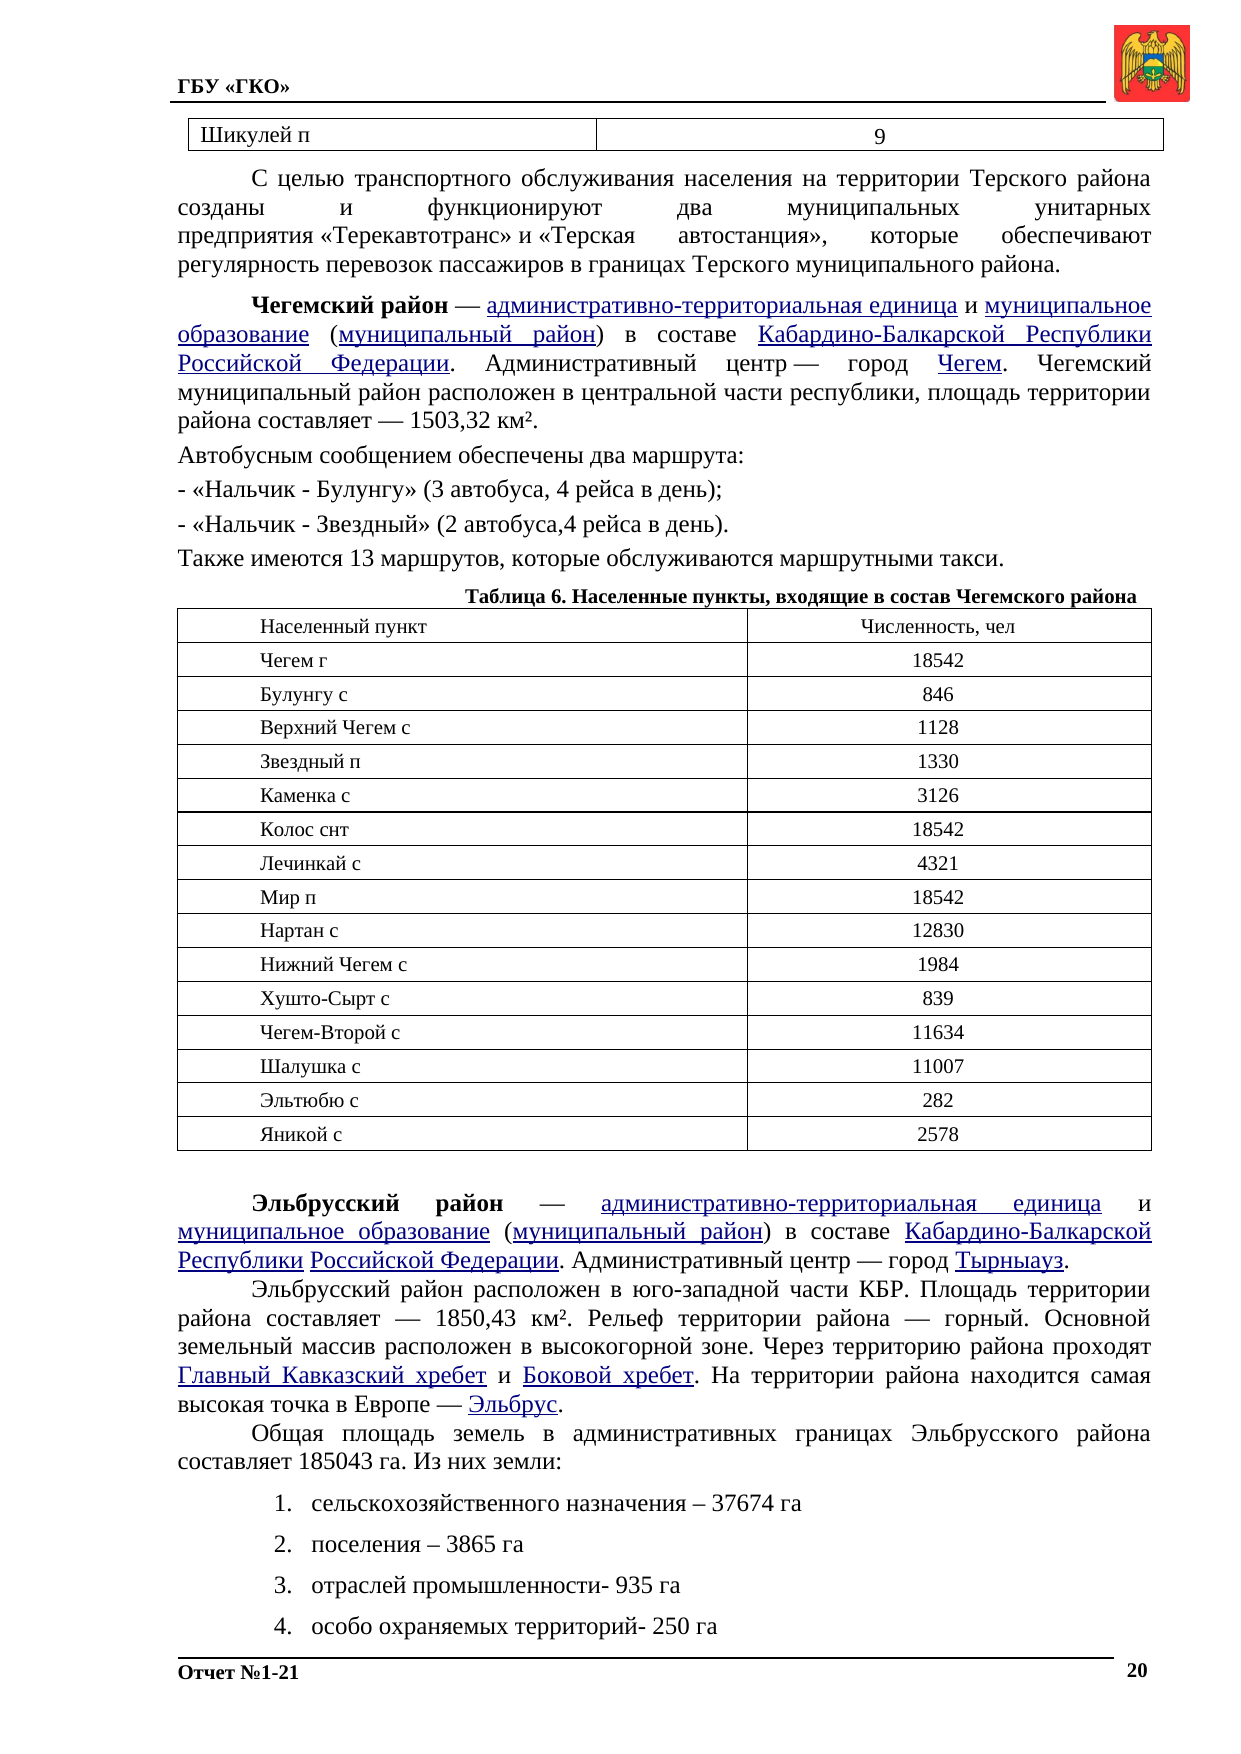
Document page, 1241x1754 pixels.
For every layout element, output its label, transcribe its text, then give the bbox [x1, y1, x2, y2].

list особо охраняемых территорий- 250 га [274, 1611, 1152, 1640]
text - «Нальчик - Звездный» (2 автобуса,4 рейса в день). [177, 503, 1152, 537]
table_cell 1128 [748, 711, 1151, 744]
table_cell Лечинкай с [178, 846, 747, 879]
table_cell 846 [748, 677, 1151, 710]
table_cell 18542 [748, 643, 1151, 676]
table_header Численность, чел [748, 609, 1151, 642]
table_cell Чегем-Второй с [178, 1016, 747, 1048]
list поселения – 3865 га [274, 1529, 1152, 1558]
table_cell 9 [597, 119, 1163, 149]
table_cell 12830 [748, 914, 1151, 947]
table_cell 839 [748, 982, 1151, 1014]
text Автобусным сообщением обеспечены два маршрута: [177, 434, 1152, 469]
table_cell Шалушка с [178, 1050, 747, 1082]
table_cell 4321 [748, 846, 1151, 879]
text С целью транспортного обслуживания населения на территории Терского района созданы и функционируют два муниципальных унитарных предприятия «Терекавтотранс» и «Терская автостанция», которые обеспечивают регулярность перевозок пассажиров в границах Терского муниципального района. [177, 163, 1152, 278]
list отраслей промышленности- 935 га [274, 1570, 1152, 1599]
table_cell 18542 [748, 880, 1151, 913]
table_cell Эльтюбю с [178, 1083, 747, 1116]
table_cell 1330 [748, 745, 1151, 778]
text Общая площадь земель в административных границах Эльбрусского района составляет 185043 га. Из них земли: [177, 1418, 1152, 1475]
table_cell 2578 [748, 1117, 1151, 1150]
table_cell Шикулей п [189, 119, 596, 149]
table_cell Колос снт [178, 813, 747, 845]
table_cell Звездный п [178, 745, 747, 778]
table_cell 3126 [748, 779, 1151, 811]
table_cell Хушто-Сырт с [178, 982, 747, 1014]
text Также имеются 13 маршрутов, которые обслуживаются маршрутными такси. [177, 537, 1152, 572]
table_cell Нижний Чегем с [178, 948, 747, 981]
table_cell 1984 [748, 948, 1151, 981]
text Таблица 6. Населенные пункты, входящие в состав Чегемского района [177, 584, 1137, 608]
text Эльбрусский район расположен в юго-западной части КБР. Площадь территории района составляет — 1850,43 км². Рельеф территории района — горный. Основной земельный массив расположен в высокогорной зоне. Через территорию района проходят Главный Кавказский хребет и Боковой хребет. На территории района находится самая высокая точка в Европе — Эльбрус. [177, 1274, 1152, 1418]
text Эльбрусский район — административно-территориальная единица и муниципальное образование (муниципальный район) в составе Кабардино-Балкарской Республики Российской Федерации. Административный центр — город Тырныауз. [177, 1188, 1152, 1274]
table_cell 11007 [748, 1050, 1151, 1082]
table_cell Нартан с [178, 914, 747, 947]
table_cell Чегем г [178, 643, 747, 676]
table_cell Верхний Чегем с [178, 711, 747, 744]
table_header Населенный пункт [178, 609, 747, 642]
table_cell Мир п [178, 880, 747, 913]
table_cell 282 [748, 1083, 1151, 1116]
list сельскохозяйственного назначения – 37674 га [274, 1488, 1152, 1516]
table_cell 18542 [748, 813, 1151, 845]
table_cell Каменка с [178, 779, 747, 811]
table_cell Булунгу с [178, 677, 747, 710]
table_cell Яникой с [178, 1117, 747, 1150]
table_cell 11634 [748, 1016, 1151, 1048]
text - «Нальчик - Булунгу» (3 автобуса, 4 рейса в день); [177, 469, 1152, 503]
text Чегемский район — административно-территориальная единица и муниципальное образование (муниципальный район) в составе Кабардино-Балкарской Республики Российской Федерации. Административный центр — город Чегем. Чегемский муниципальный район расположен в центральной части республики, площадь территории района составляет — 1503,32 км². [177, 291, 1152, 434]
